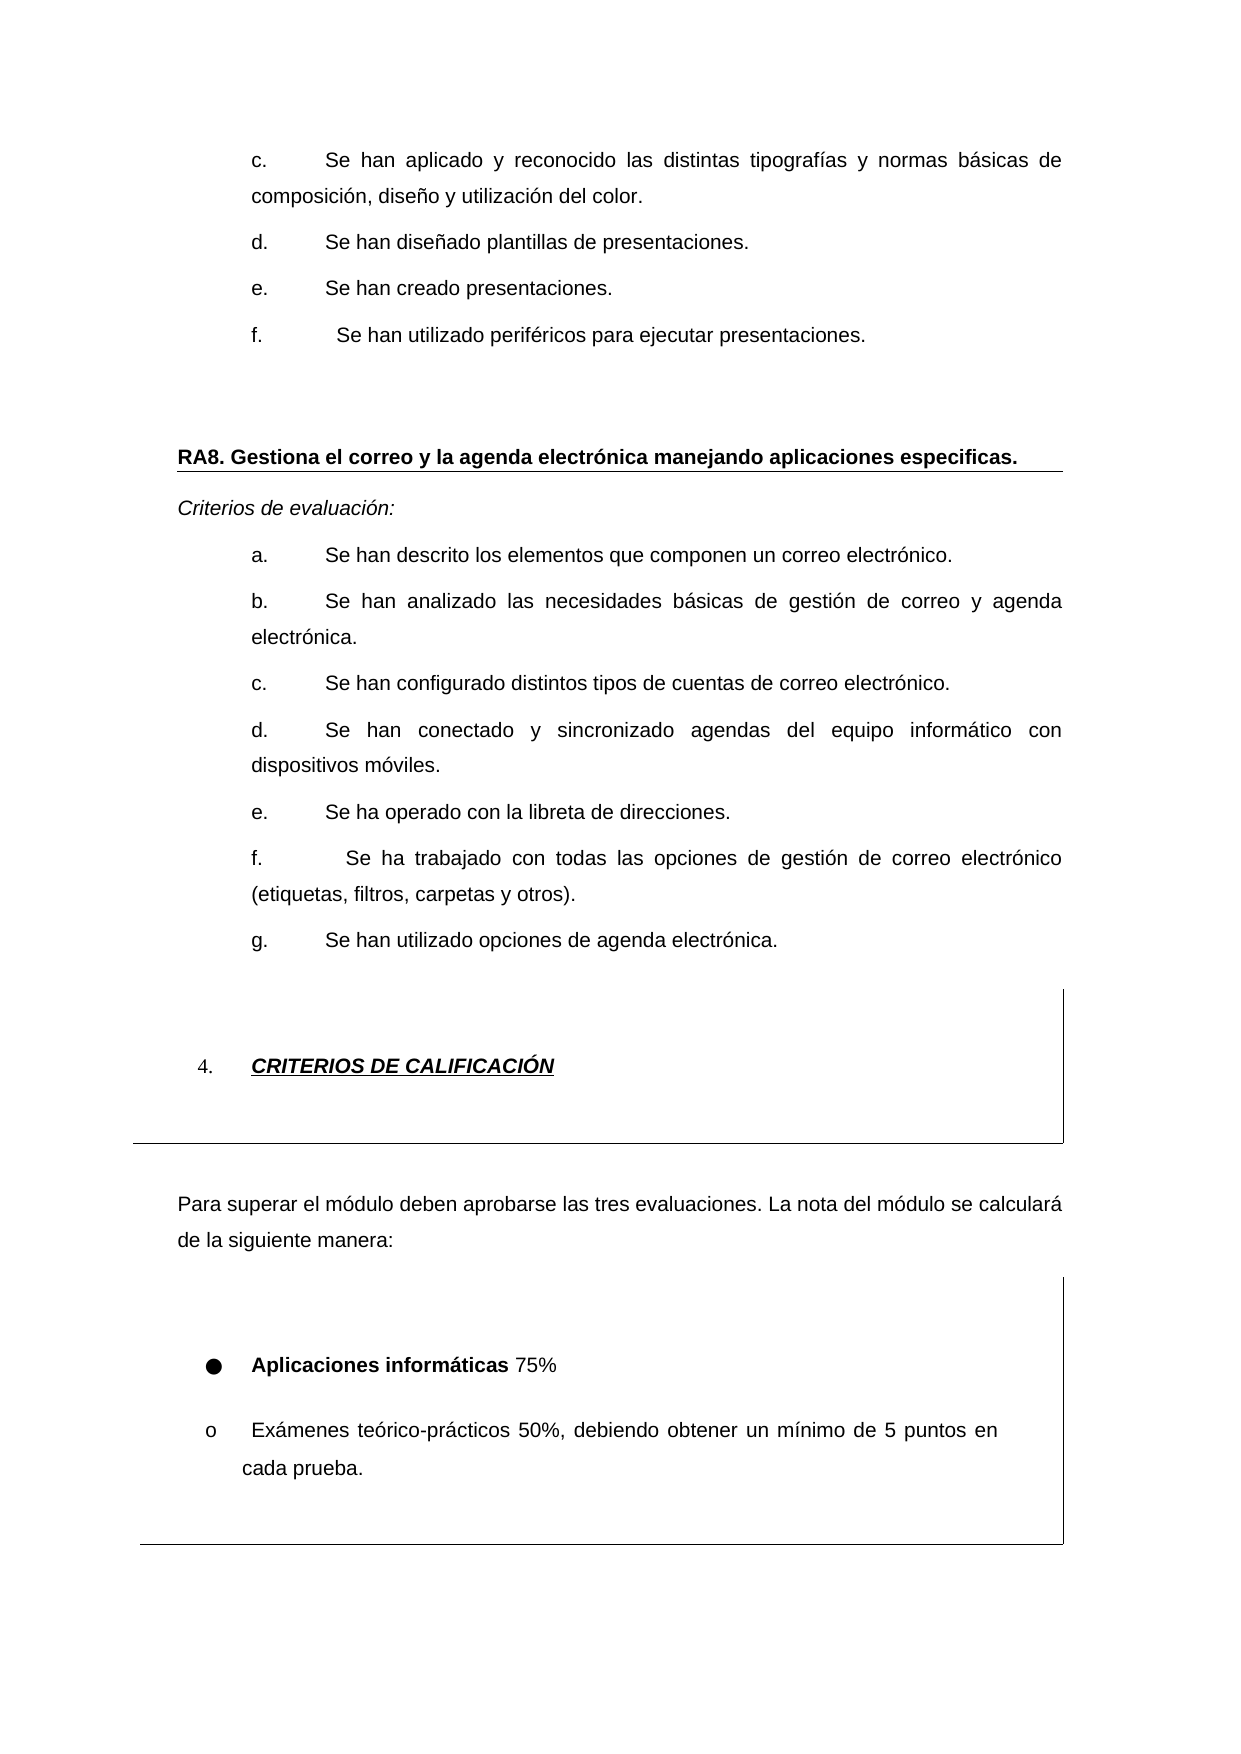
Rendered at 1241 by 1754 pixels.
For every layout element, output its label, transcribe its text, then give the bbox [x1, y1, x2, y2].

list CRITERIOS DE CALIFICACIÓN [133, 989, 1063, 1143]
text RA8. Gestiona el correo y la agenda electrónica manejando aplicaciones especificas. [177, 444, 1063, 471]
list Aplicaciones informáticas 75% [140, 1277, 1063, 1353]
list Se ha trabajado con todas las opciones de gestión de correo electrónico (etiquetas, filtros, carpetas y otros). [251, 846, 1063, 906]
list Se han creado presentaciones. [251, 276, 1063, 300]
list Se han aplicado y reconocido las distintas tipografías y normas básicas de composición, diseño y utilización del color. [251, 148, 1063, 207]
list Se han utilizado opciones de agenda electrónica. [251, 928, 1063, 952]
list Se han analizado las necesidades básicas de gestión de correo y agenda electrónica. [251, 589, 1063, 649]
list Se han configurado distintos tipos de cuentas de correo electrónico. [251, 671, 1063, 695]
list Se ha operado con la libreta de direcciones. [251, 800, 1063, 824]
text Para superar el módulo deben aprobarse las tres evaluaciones. La nota del módulo se calculará de la siguiente manera: [177, 1192, 1063, 1252]
list Se han diseñado plantillas de presentaciones. [251, 230, 1063, 254]
list Se han descrito los elementos que componen un correo electrónico. [251, 542, 1063, 566]
text Criterios de evaluación: [177, 496, 1063, 520]
list Se han utilizado periféricos para ejecutar presentaciones. [251, 323, 1063, 347]
list Se han conectado y sincronizado agendas del equipo informático con dispositivos móviles. [251, 717, 1063, 777]
list Exámenes teórico-prácticos 50%, debiendo obtener un mínimo de 5 puntos en cada prueba. [140, 1353, 1063, 1544]
